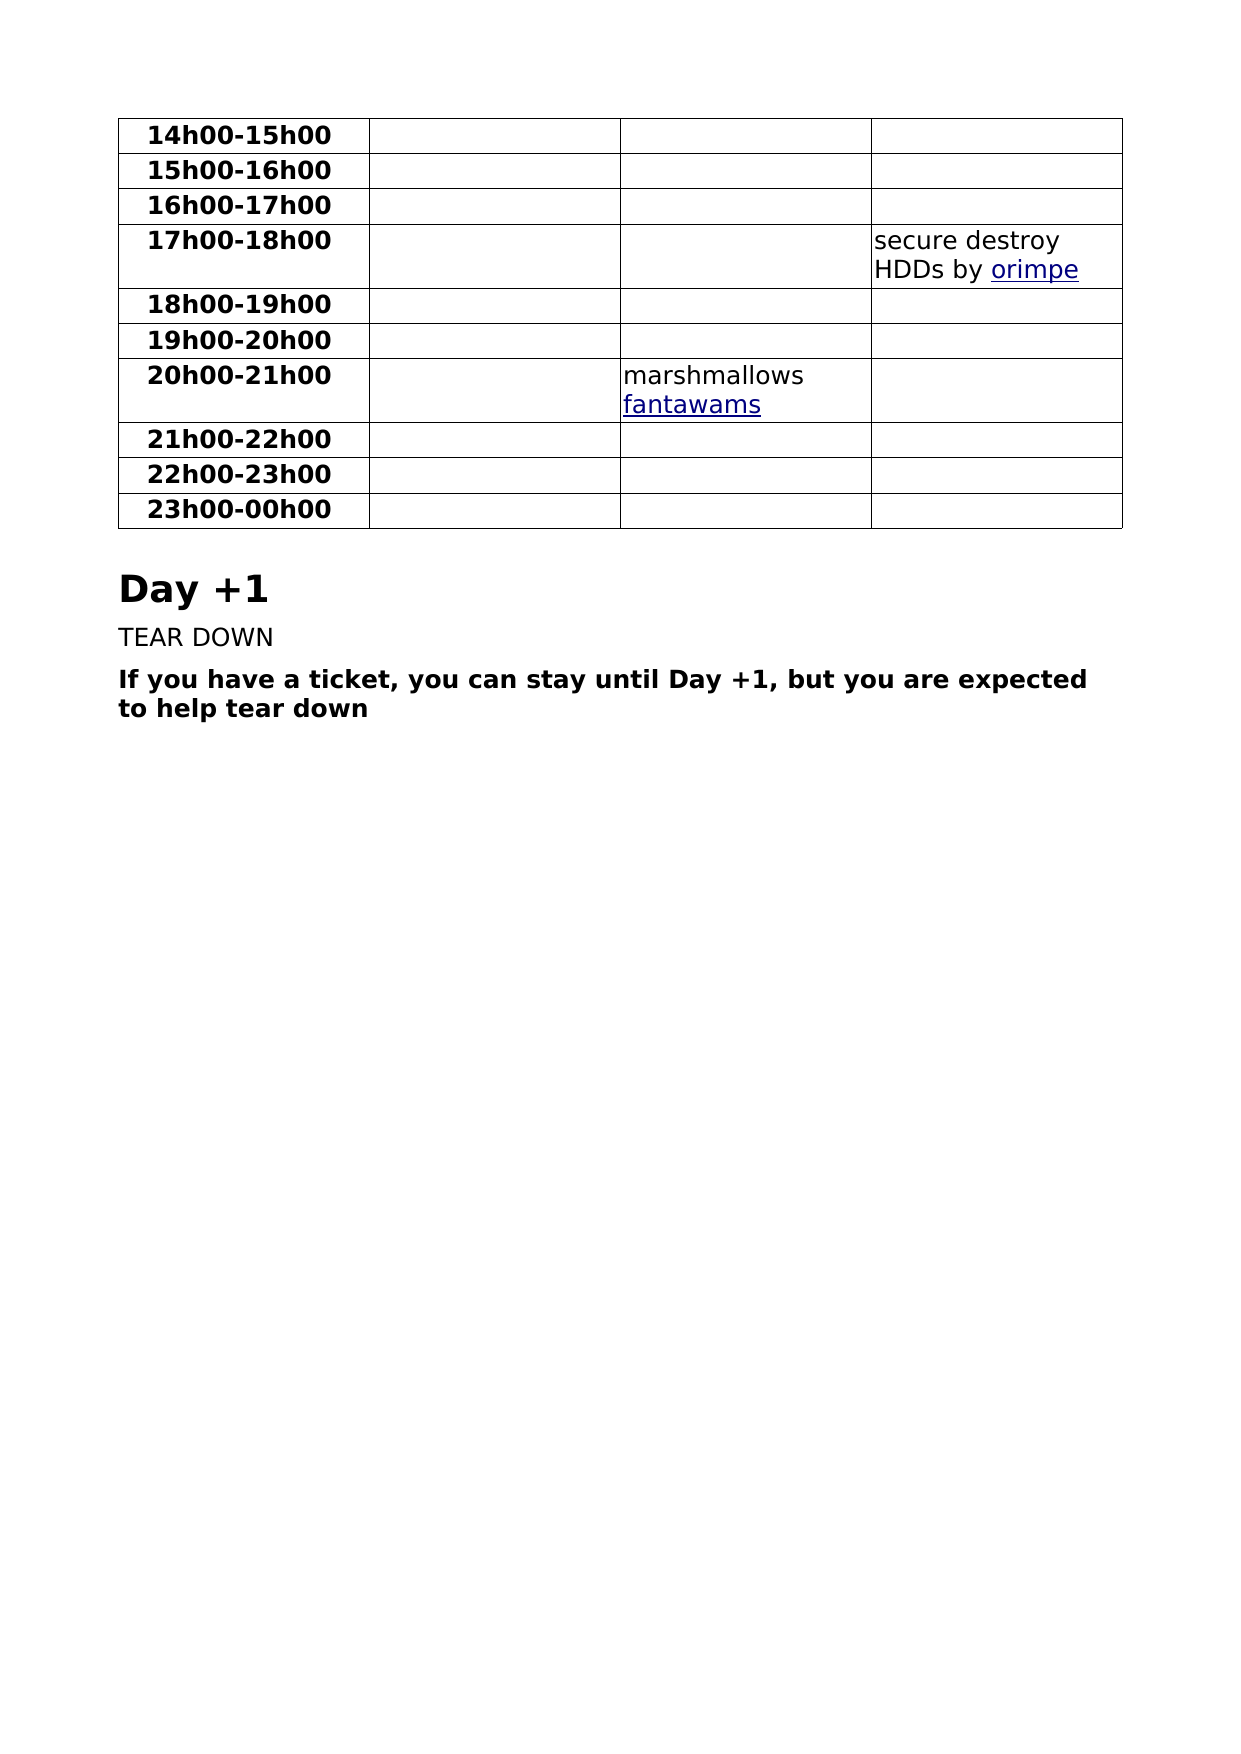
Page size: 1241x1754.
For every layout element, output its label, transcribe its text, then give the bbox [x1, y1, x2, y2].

table_cell 17h00-18h00 [119, 225, 369, 288]
table_cell [621, 423, 871, 457]
table_cell [370, 225, 620, 288]
table_cell [872, 494, 1122, 527]
table_cell [370, 189, 620, 223]
subtitle Day +1 [118, 567, 1122, 611]
table_cell [370, 324, 620, 358]
table_cell [370, 119, 620, 153]
table_cell [872, 324, 1122, 358]
table_cell [872, 189, 1122, 223]
table_cell 20h00-21h00 [119, 359, 369, 422]
table_cell [621, 324, 871, 358]
text If you have a ticket, you can stay until Day +1, but you are expected to help tear down [118, 665, 1122, 723]
table_cell [872, 423, 1122, 457]
table_cell [370, 359, 620, 422]
table_cell [621, 154, 871, 188]
table_cell 22h00-23h00 [119, 458, 369, 492]
table_cell [872, 154, 1122, 188]
table_cell [621, 494, 871, 527]
table_cell [621, 225, 871, 288]
table_cell secure destroy HDDs by orimpe [872, 225, 1122, 288]
table_cell [872, 458, 1122, 492]
table_cell 15h00-16h00 [119, 154, 369, 188]
text TEAR DOWN [118, 623, 1122, 653]
table_cell 19h00-20h00 [119, 324, 369, 358]
table_cell 23h00-00h00 [119, 494, 369, 527]
table_cell [621, 458, 871, 492]
table_cell 16h00-17h00 [119, 189, 369, 223]
table_cell [621, 119, 871, 153]
table_cell 18h00-19h00 [119, 289, 369, 323]
table_cell 14h00-15h00 [119, 119, 369, 153]
table_cell 21h00-22h00 [119, 423, 369, 457]
table_cell [370, 289, 620, 323]
table_cell [621, 289, 871, 323]
table_cell marshmallows fantawams [621, 359, 871, 422]
table_cell [872, 359, 1122, 422]
table_cell [872, 289, 1122, 323]
table_cell [872, 119, 1122, 153]
table_cell [370, 423, 620, 457]
table_cell [370, 494, 620, 527]
table_cell [621, 189, 871, 223]
table_cell [370, 154, 620, 188]
table_cell [370, 458, 620, 492]
